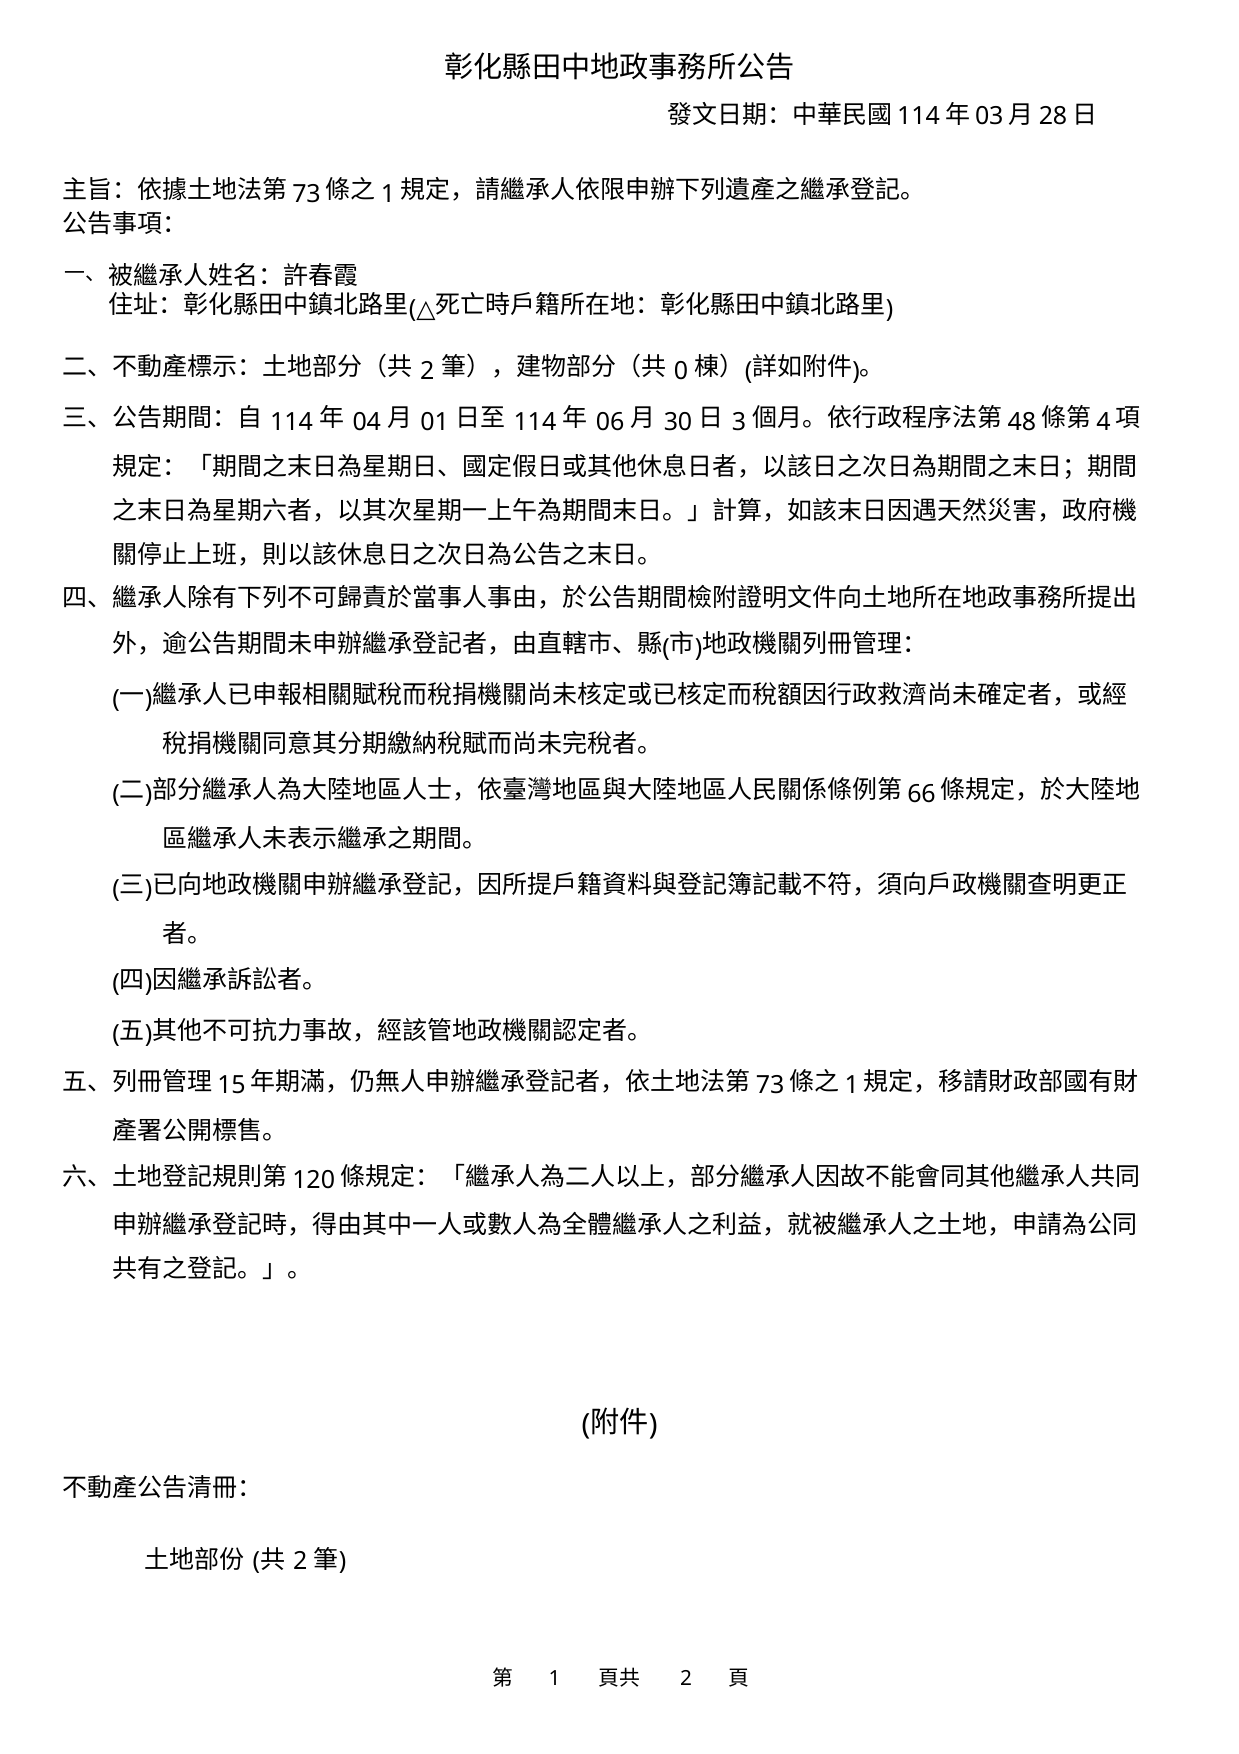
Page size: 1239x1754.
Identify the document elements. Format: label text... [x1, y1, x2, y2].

table_cell [667, 135, 718, 176]
table_cell [718, 1598, 759, 1657]
table_cell 2 [653, 1658, 718, 1698]
table_cell [1177, 1454, 1239, 1526]
table_cell [585, 1352, 653, 1392]
table_header [483, 0, 523, 41]
table_cell [1177, 135, 1239, 176]
table_cell [585, 95, 653, 135]
table_cell [653, 1598, 667, 1657]
table_cell [653, 1352, 667, 1392]
table_cell [523, 1352, 585, 1392]
table_header [667, 0, 718, 41]
table_cell 1 [523, 1658, 585, 1698]
table_cell [62, 1352, 109, 1392]
table_cell [0, 95, 62, 135]
table_header [759, 0, 1177, 41]
table_cell [109, 1598, 482, 1657]
table_cell 被繼承人姓名：許春霞 住址：彰化縣田中鎮北路里(△死亡時戶籍所在地：彰化縣田中鎮北路里) [109, 261, 1177, 353]
table_cell 頁共 [585, 1658, 653, 1698]
table_cell [718, 1352, 759, 1392]
table_cell [62, 312, 109, 353]
table_cell 發文日期：中華民國114年03月28日 [667, 95, 1177, 135]
table_cell 不動產公告清冊： [62, 1454, 1177, 1526]
table_header [0, 0, 62, 41]
table_cell [653, 135, 667, 176]
table_cell [483, 135, 523, 176]
table_cell [62, 1658, 109, 1698]
table_cell [109, 1658, 482, 1698]
table_cell [0, 1392, 62, 1453]
table_cell 頁 [718, 1658, 759, 1698]
table_cell [1177, 216, 1239, 261]
table_cell (附件) [62, 1392, 1177, 1453]
table_cell [1177, 353, 1239, 1352]
table_header [109, 0, 482, 41]
table_cell [0, 216, 62, 261]
table_cell [1177, 95, 1239, 135]
table_cell [1177, 1526, 1239, 1597]
table_cell [1177, 1658, 1239, 1698]
table_cell [0, 176, 62, 216]
table_cell [62, 135, 109, 176]
table_cell 一、 [62, 261, 109, 312]
table_cell [585, 1598, 653, 1657]
table_header [62, 0, 109, 41]
table_cell [483, 1352, 523, 1392]
table_cell [483, 95, 523, 135]
table_cell [0, 1658, 62, 1698]
table_cell [759, 1658, 1177, 1698]
table_header [1177, 0, 1239, 41]
table_cell [1177, 1352, 1239, 1392]
table_cell [523, 95, 585, 135]
table_cell [667, 1598, 718, 1657]
table_header [653, 0, 667, 41]
table_cell 二、不動產標示：土地部分（共 2 筆），建物部分（共 0 棟）(詳如附件)。 三、公告期間：自 114 年 04 月 01 日至 114 年 06 月 30 日 3 個月。依行政程序法第48條第4項 規定：「期間之末日為星期日、國定假日或其他休息日者，以該日之次日為期間之末日；期間 之末日為星期六者，以其次星期一上午為期間末日。」計算，如該末日因遇天然災害，政府機 關停止上班，則以該休息日之次日為公告之末日。 四、繼承人除有下列不可歸責於當事人事由，於公告期間檢附證明文件向土地所在地政事務所提出 外，逾公告期間未申辦繼承登記者，由直轄市、縣(市)地政機關列冊管理： (一)繼承人已申報相關賦稅而稅捐機關尚未核定或已核定而稅額因行政救濟尚未確定者，或經 稅捐機關同意其分期繳納稅賦而尚未完稅者。 (二)部分繼承人為大陸地區人士，依臺灣地區與大陸地區人民關係條例第66條規定，於大陸地 區繼承人未表示繼承之期間。 (三)已向地政機關申辦繼承登記，因所提戶籍資料與登記簿記載不符，須向戶政機關查明更正 者。 (四)因繼承訴訟者。 (五)其他不可抗力事故，經該管地政機關認定者。 五、列冊管理15年期滿，仍無人申辦繼承登記者，依土地法第73條之1規定，移請財政部國有財 產署公開標售。 六、土地登記規則第120條規定：「繼承人為二人以上，部分繼承人因故不能會同其他繼承人共同 申辦繼承登記時，得由其中一人或數人為全體繼承人之利益，就被繼承人之土地，申請為公同 共有之登記。」。 [62, 353, 1177, 1352]
table_cell [483, 1598, 523, 1657]
table_cell [0, 1598, 62, 1657]
table_header [523, 0, 585, 41]
table_cell 彰化縣田中地政事務所公告 [62, 41, 1177, 94]
table_cell [667, 1352, 718, 1392]
table_cell [1177, 312, 1239, 353]
table_cell [0, 41, 62, 94]
table_cell [0, 1454, 62, 1526]
table_header [718, 0, 759, 41]
table_cell [0, 353, 62, 1352]
table_cell [109, 135, 482, 176]
table_cell [718, 135, 759, 176]
table_cell [523, 135, 585, 176]
table_cell [1177, 261, 1239, 312]
table_cell [0, 312, 62, 353]
table_cell [0, 261, 62, 312]
table_cell [523, 1598, 585, 1657]
table_cell [1177, 176, 1239, 216]
table_cell [759, 1598, 1177, 1657]
table_cell [0, 1352, 62, 1392]
table_cell [62, 1598, 109, 1657]
table_cell 土地部份 (共 2 筆) [62, 1526, 1177, 1597]
table_cell [1177, 41, 1239, 94]
table_cell [1177, 1598, 1239, 1657]
table_cell [1177, 1392, 1239, 1453]
table_cell [109, 1352, 482, 1392]
table_cell [109, 95, 482, 135]
table_cell 主旨：依據土地法第73條之1規定，請繼承人依限申辦下列遺產之繼承登記。 公告事項： [62, 176, 1177, 261]
table_header [585, 0, 653, 41]
table_cell [0, 135, 62, 176]
table_cell [585, 135, 653, 176]
table_cell [759, 135, 1177, 176]
table_cell [653, 95, 667, 135]
table_cell [0, 1526, 62, 1597]
table_cell 第 [483, 1658, 523, 1698]
table_cell [759, 1352, 1177, 1392]
table_cell [62, 95, 109, 135]
